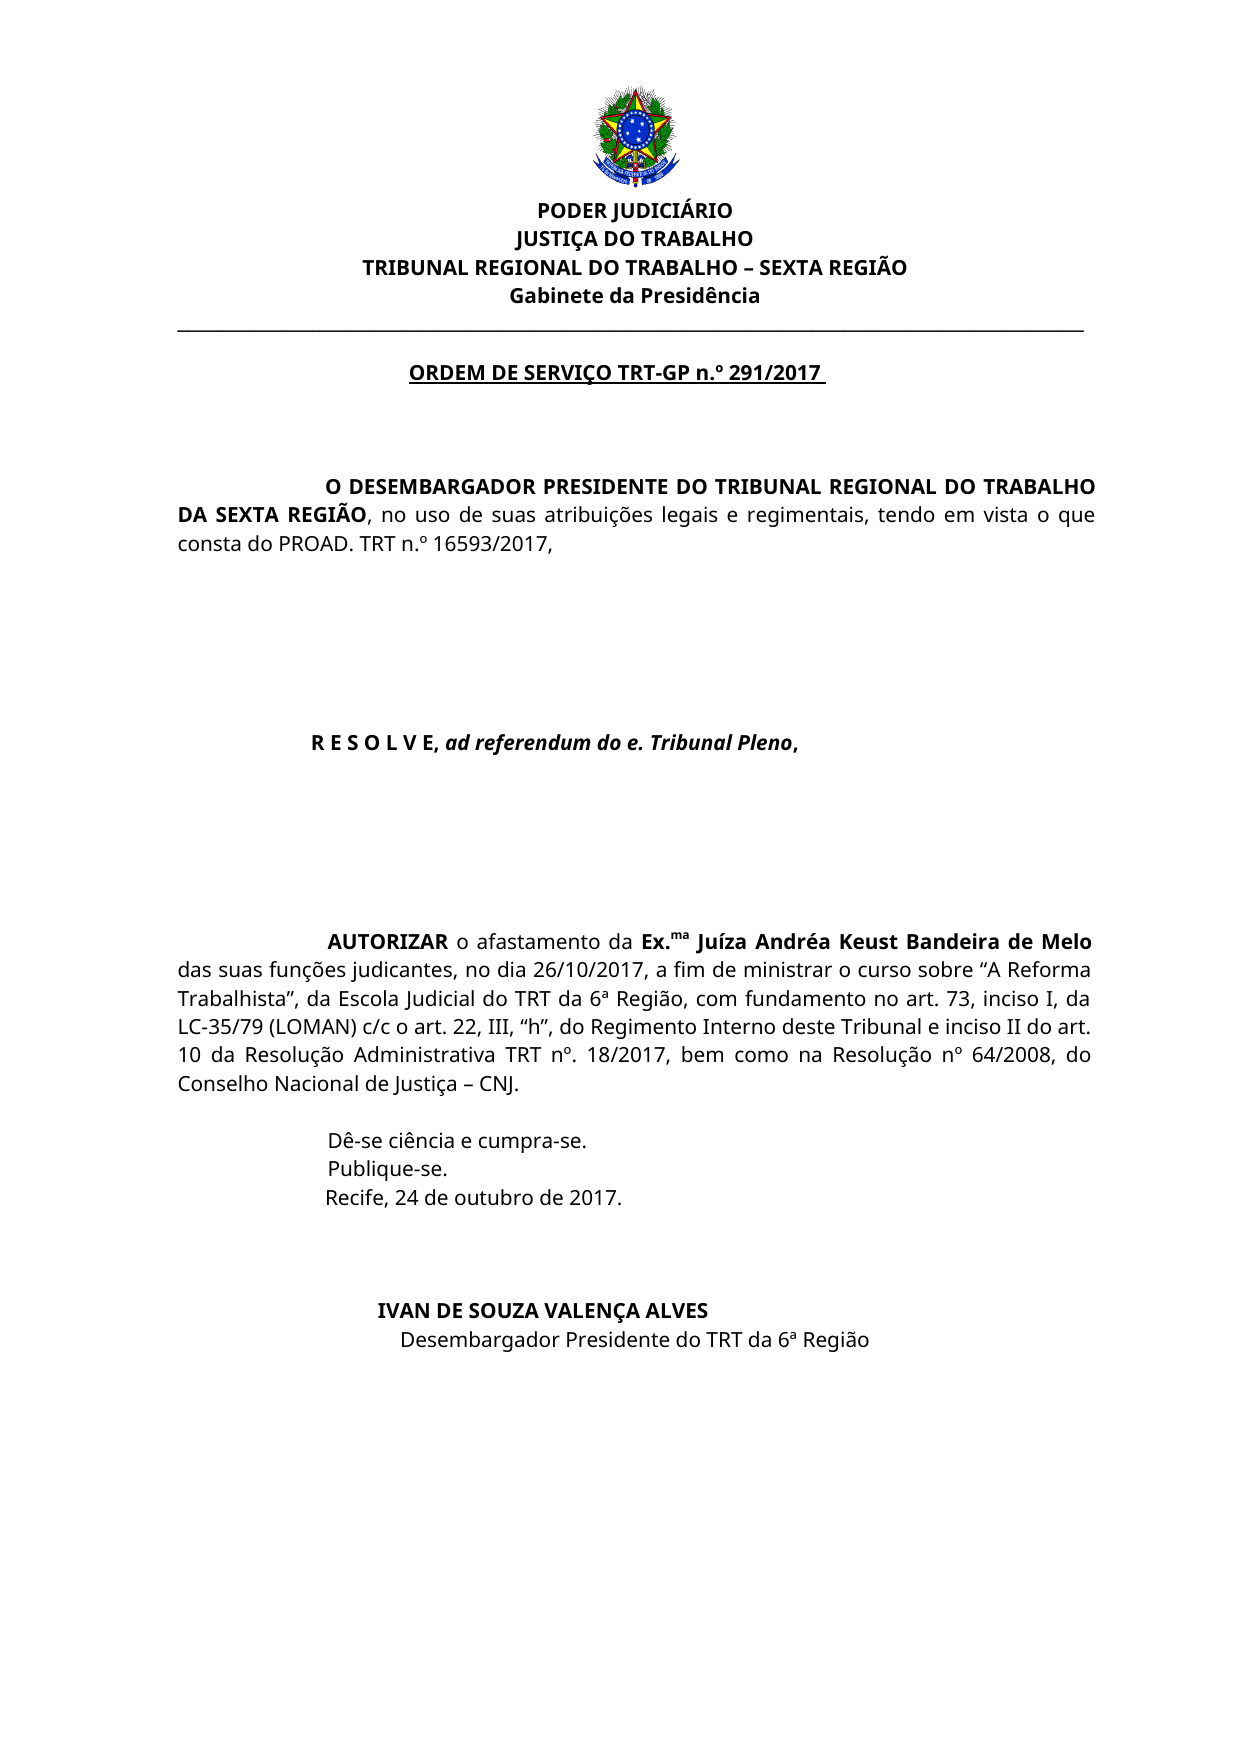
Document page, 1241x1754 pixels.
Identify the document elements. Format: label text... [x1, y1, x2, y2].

picture [588, 82, 682, 189]
text Desembargador Presidente do TRT da 6ª Região [177, 1325, 1092, 1353]
text O DESEMBARGADOR PRESIDENTE DO TRIBUNAL REGIONAL DO TRABALHO DA SEXTA REGIÃO, no uso de suas atribuições legais e regimentais, tendo em vista o que consta do PROAD. TRT n.º 16593/2017, [177, 472, 1097, 557]
text ORDEM DE SERVIÇO TRT-GP n.º 291/2017 [177, 358, 1058, 386]
text R E S O L V E, ad referendum do e. Tribunal Pleno, [177, 728, 1097, 756]
text AUTORIZAR o afastamento da Ex.ma Juíza Andréa Keust Bandeira de Melo das suas funções judicantes, no dia 26/10/2017, a fim de ministrar o curso sobre “A Reforma Trabalhista”, da Escola Judicial do TRT da 6ª Região, com fundamento no art. 73, inciso I, da LC-35/79 (LOMAN) c/c o art. 22, III, “h”, do Regimento Interno deste Tribunal e inciso II do art. 10 da Resolução Administrativa TRT nº. 18/2017, bem como na Resolução nº 64/2008, do Conselho Nacional de Justiça – CNJ. [177, 927, 1092, 1097]
text IVAN DE SOUZA VALENÇA ALVES [177, 1296, 1092, 1325]
text Recife, 24 de outubro de 2017. [251, 1183, 1097, 1211]
text Dê-se ciência e cumpra-se. [177, 1126, 1097, 1154]
text Publique-se. [177, 1154, 1092, 1183]
